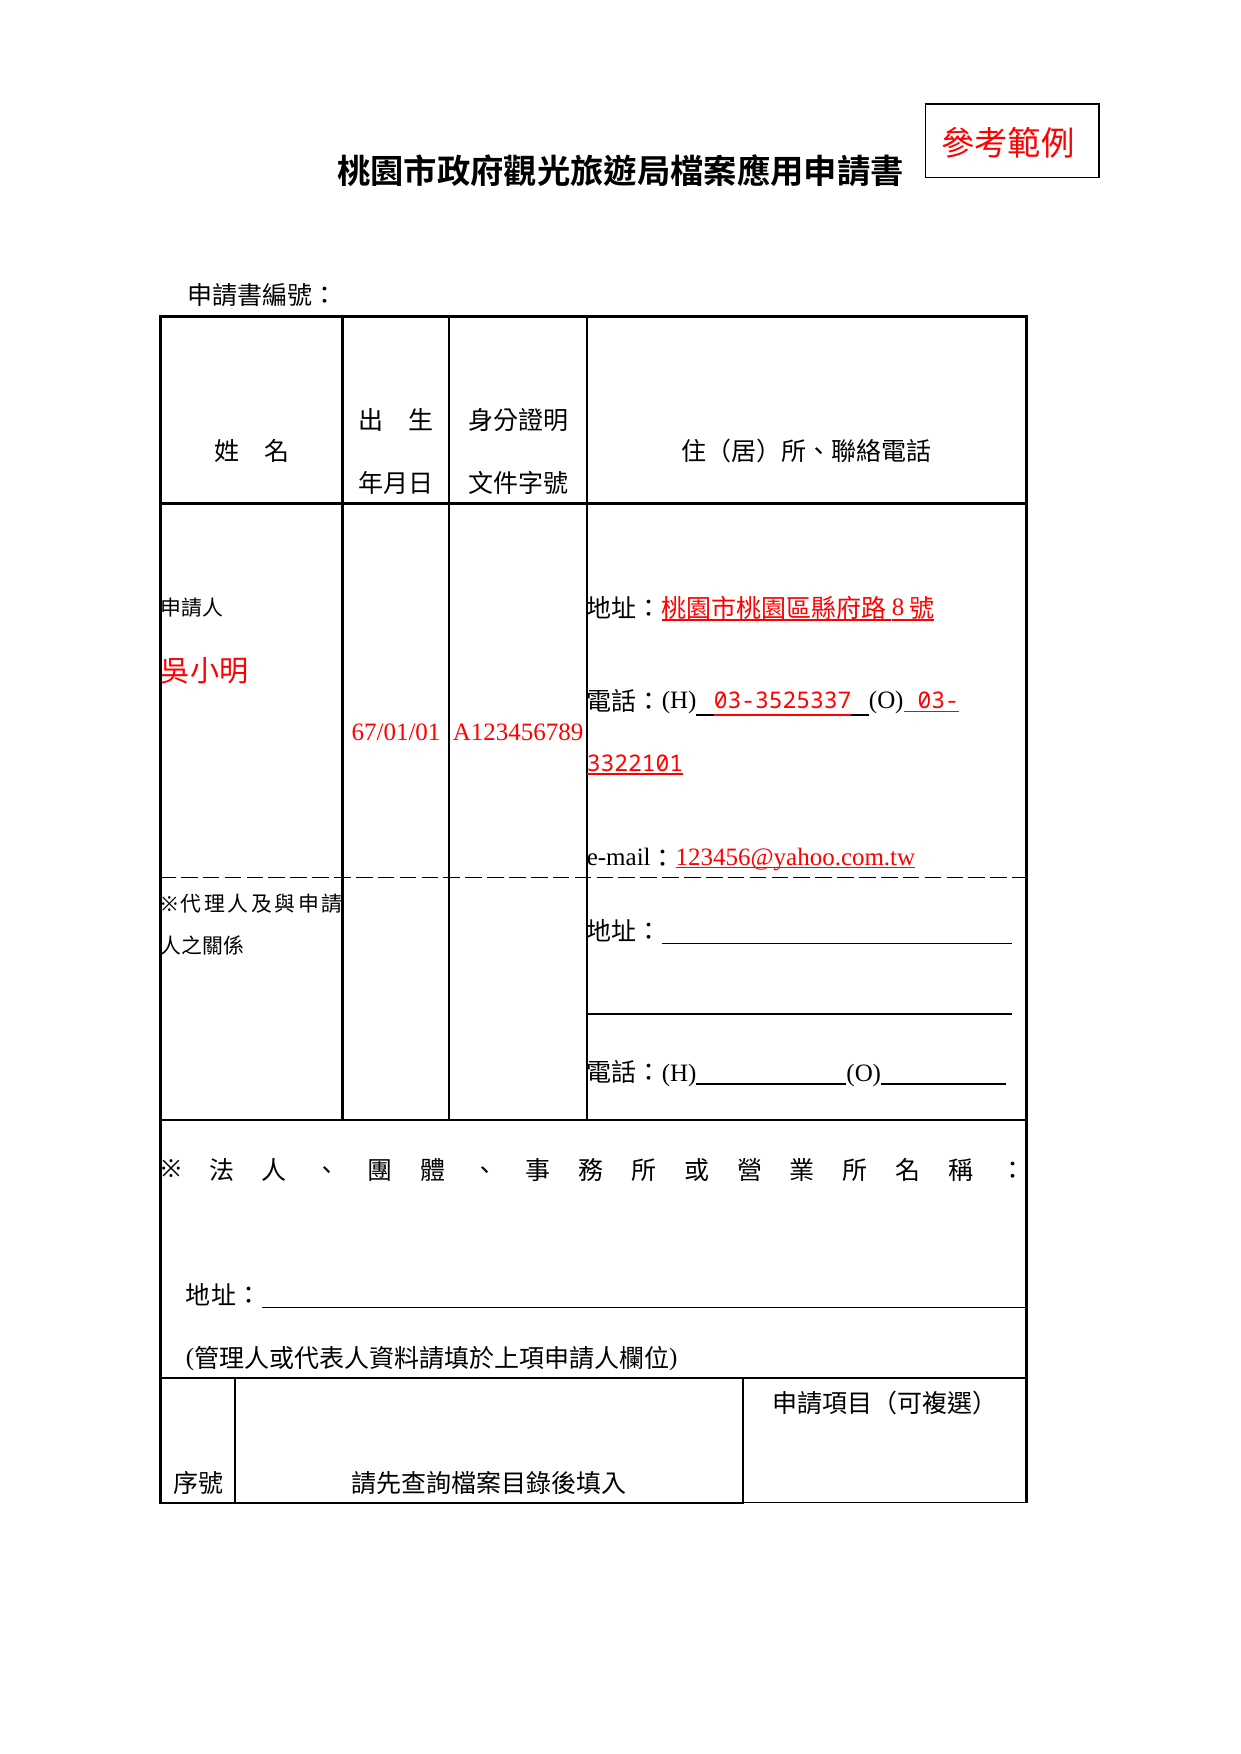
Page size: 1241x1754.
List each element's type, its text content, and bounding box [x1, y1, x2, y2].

table_header 姓 名 [162, 318, 341, 502]
table_cell [450, 877, 586, 1119]
text 申請書編號： [187, 252, 1053, 314]
text 參考範例 [941, 116, 1083, 165]
table_cell ※法人、團體、事務所或營業所名稱： 地址： (管理人或代表人資料請填於上項申請人欄位) [162, 1121, 1025, 1377]
table_cell 序號 [162, 1379, 234, 1502]
table_header 出 生 年月日 [344, 318, 448, 502]
table_cell A123456789 [450, 505, 586, 877]
table_cell [344, 877, 448, 1119]
table_cell 地址：桃園市桃園區縣府路8號 電話：(H) 03-3525337 (O) 03-3322101 e-mail：123456@yahoo.com.tw [588, 505, 1025, 877]
table_header 身分證明 文件字號 [450, 318, 586, 502]
table_cell 請先查詢檔案目錄後填入 [236, 1379, 742, 1502]
table_cell 67/01/01 [344, 505, 448, 877]
table_cell 地址： 電話：(H) (O) [588, 877, 1025, 1119]
table_cell ※代理人及與申請人之關係 [162, 877, 341, 1119]
text 桃園市政府觀光旅遊局檔案應用申請書 [187, 104, 1053, 189]
table_cell 申請項目（可複選） [744, 1379, 1025, 1502]
table_header 住（居）所、聯絡電話 [588, 318, 1025, 502]
table_cell 申請人 吳小明 [162, 505, 341, 877]
text 桃園市政府觀光旅遊局檔案應用申請書 [926, 105, 1098, 177]
